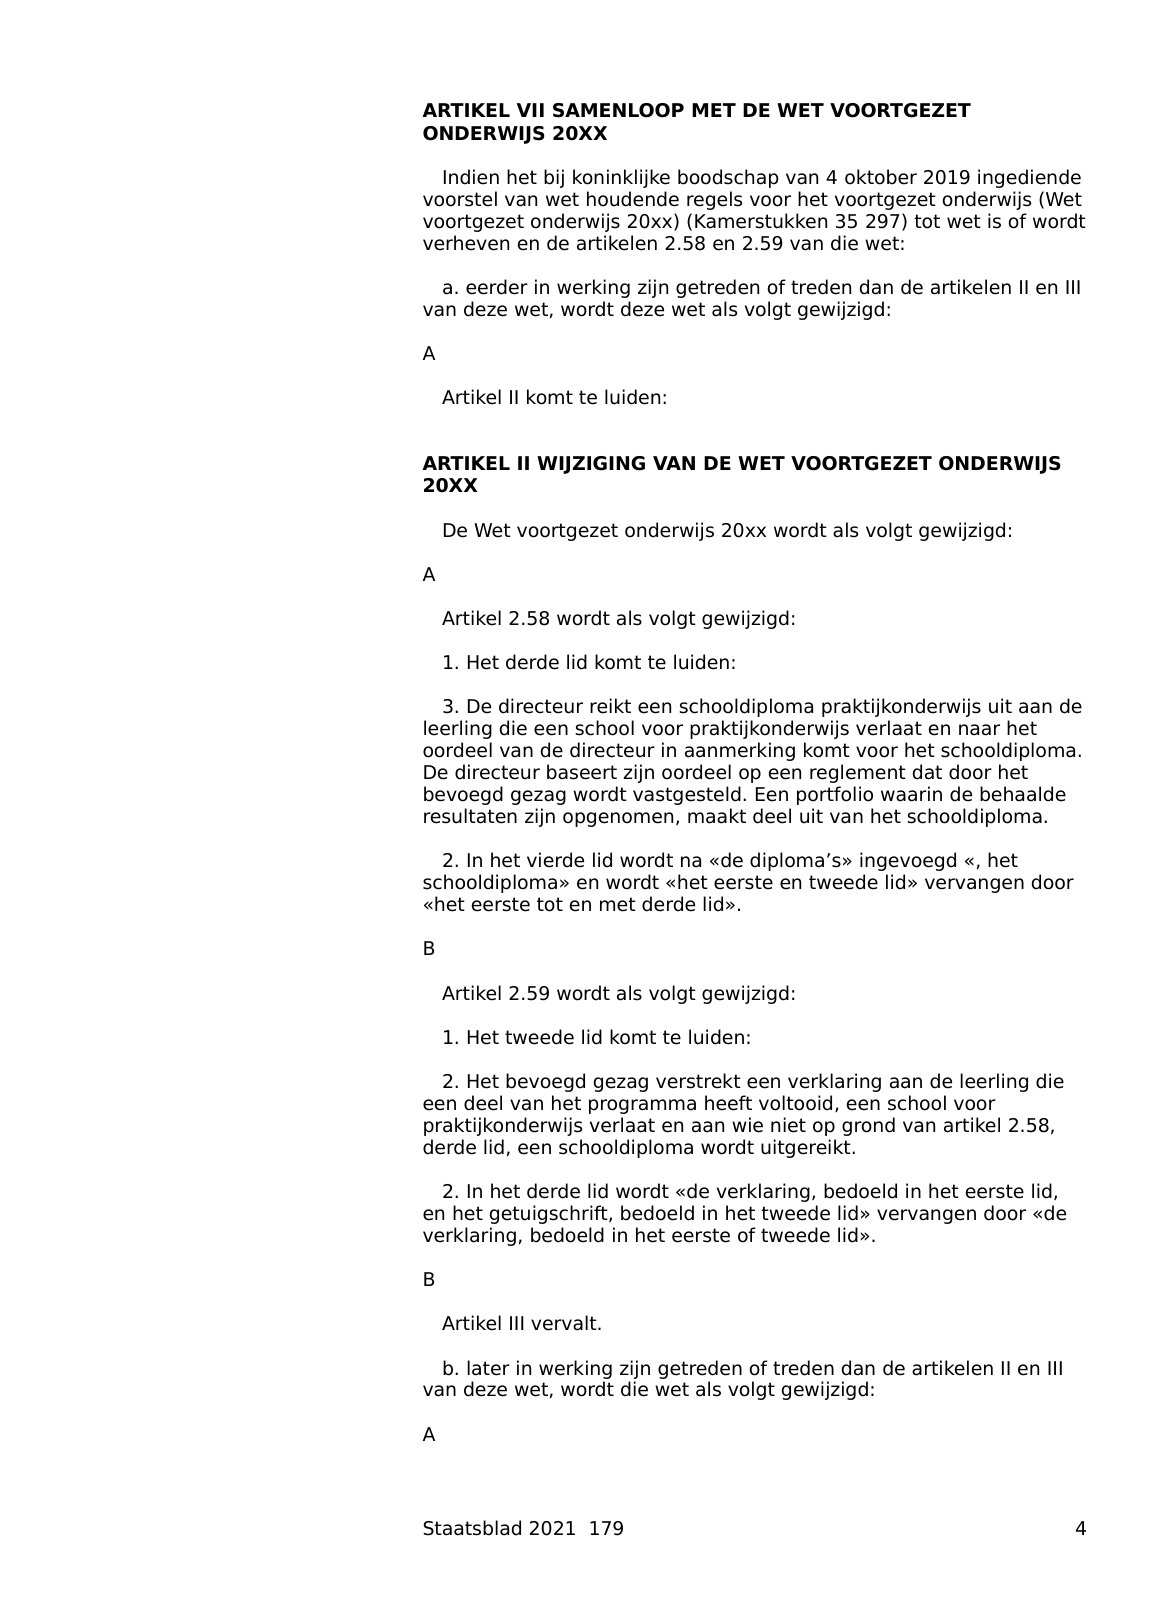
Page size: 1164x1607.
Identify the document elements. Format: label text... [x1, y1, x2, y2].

text a. eerder in werking zijn getreden of treden dan de artikelen II en III van deze wet, wordt deze wet als volgt gewijzigd: [422, 277, 1087, 321]
subtitle ARTIKEL II WIJZIGING VAN DE WET VOORTGEZET ONDERWIJS 20XX [422, 453, 1087, 497]
text b. later in werking zijn getreden of treden dan de artikelen II en III van deze wet, wordt die wet als volgt gewijzigd: [422, 1357, 1087, 1401]
text 1. Het tweede lid komt te luiden: [422, 1027, 1087, 1049]
text Indien het bij koninklijke boodschap van 4 oktober 2019 ingediende voorstel van wet houdende regels voor het voortgezet onderwijs (Wet voortgezet onderwijs 20xx) (Kamerstukken 35 297) tot wet is of wordt verheven en de artikelen 2.58 en 2.59 van die wet: [422, 167, 1087, 254]
text Artikel II komt te luiden: [422, 387, 1087, 409]
text Artikel 2.58 wordt als volgt gewijzigd: [422, 608, 1087, 630]
text 2. Het bevoegd gezag verstrekt een verklaring aan de leerling die een deel van het programma heeft voltooid, een school voor praktijkonderwijs verlaat en aan wie niet op grond van artikel 2.58, derde lid, een schooldiploma wordt uitgereikt. [422, 1071, 1087, 1159]
text 3. De directeur reikt een schooldiploma praktijkonderwijs uit aan de leerling die een school voor praktijkonderwijs verlaat en naar het oordeel van de directeur in aanmerking komt voor het schooldiploma. De directeur baseert zijn oordeel op een reglement dat door het bevoegd gezag wordt vastgesteld. Een portfolio waarin de behaalde resultaten zijn opgenomen, maakt deel uit van het schooldiploma. [422, 696, 1087, 828]
text Artikel 2.59 wordt als volgt gewijzigd: [422, 982, 1087, 1004]
text A [422, 1423, 1087, 1446]
text A [422, 564, 1087, 586]
text 1. Het derde lid komt te luiden: [422, 652, 1087, 674]
text 2. In het vierde lid wordt na «de diploma’s» ingevoegd «, het schooldiploma» en wordt «het eerste en tweede lid» vervangen door «het eerste tot en met derde lid». [422, 850, 1087, 916]
text 2. In het derde lid wordt «de verklaring, bedoeld in het eerste lid, en het getuigschrift, bedoeld in het tweede lid» vervangen door «de verklaring, bedoeld in het eerste of tweede lid». [422, 1181, 1087, 1247]
text De Wet voortgezet onderwijs 20xx wordt als volgt gewijzigd: [422, 519, 1087, 541]
text B [422, 938, 1087, 960]
subtitle ARTIKEL VII SAMENLOOP MET DE WET VOORTGEZET ONDERWIJS 20XX [422, 100, 1087, 144]
text A [422, 343, 1087, 365]
text Artikel III vervalt. [422, 1313, 1087, 1335]
text B [422, 1269, 1087, 1291]
